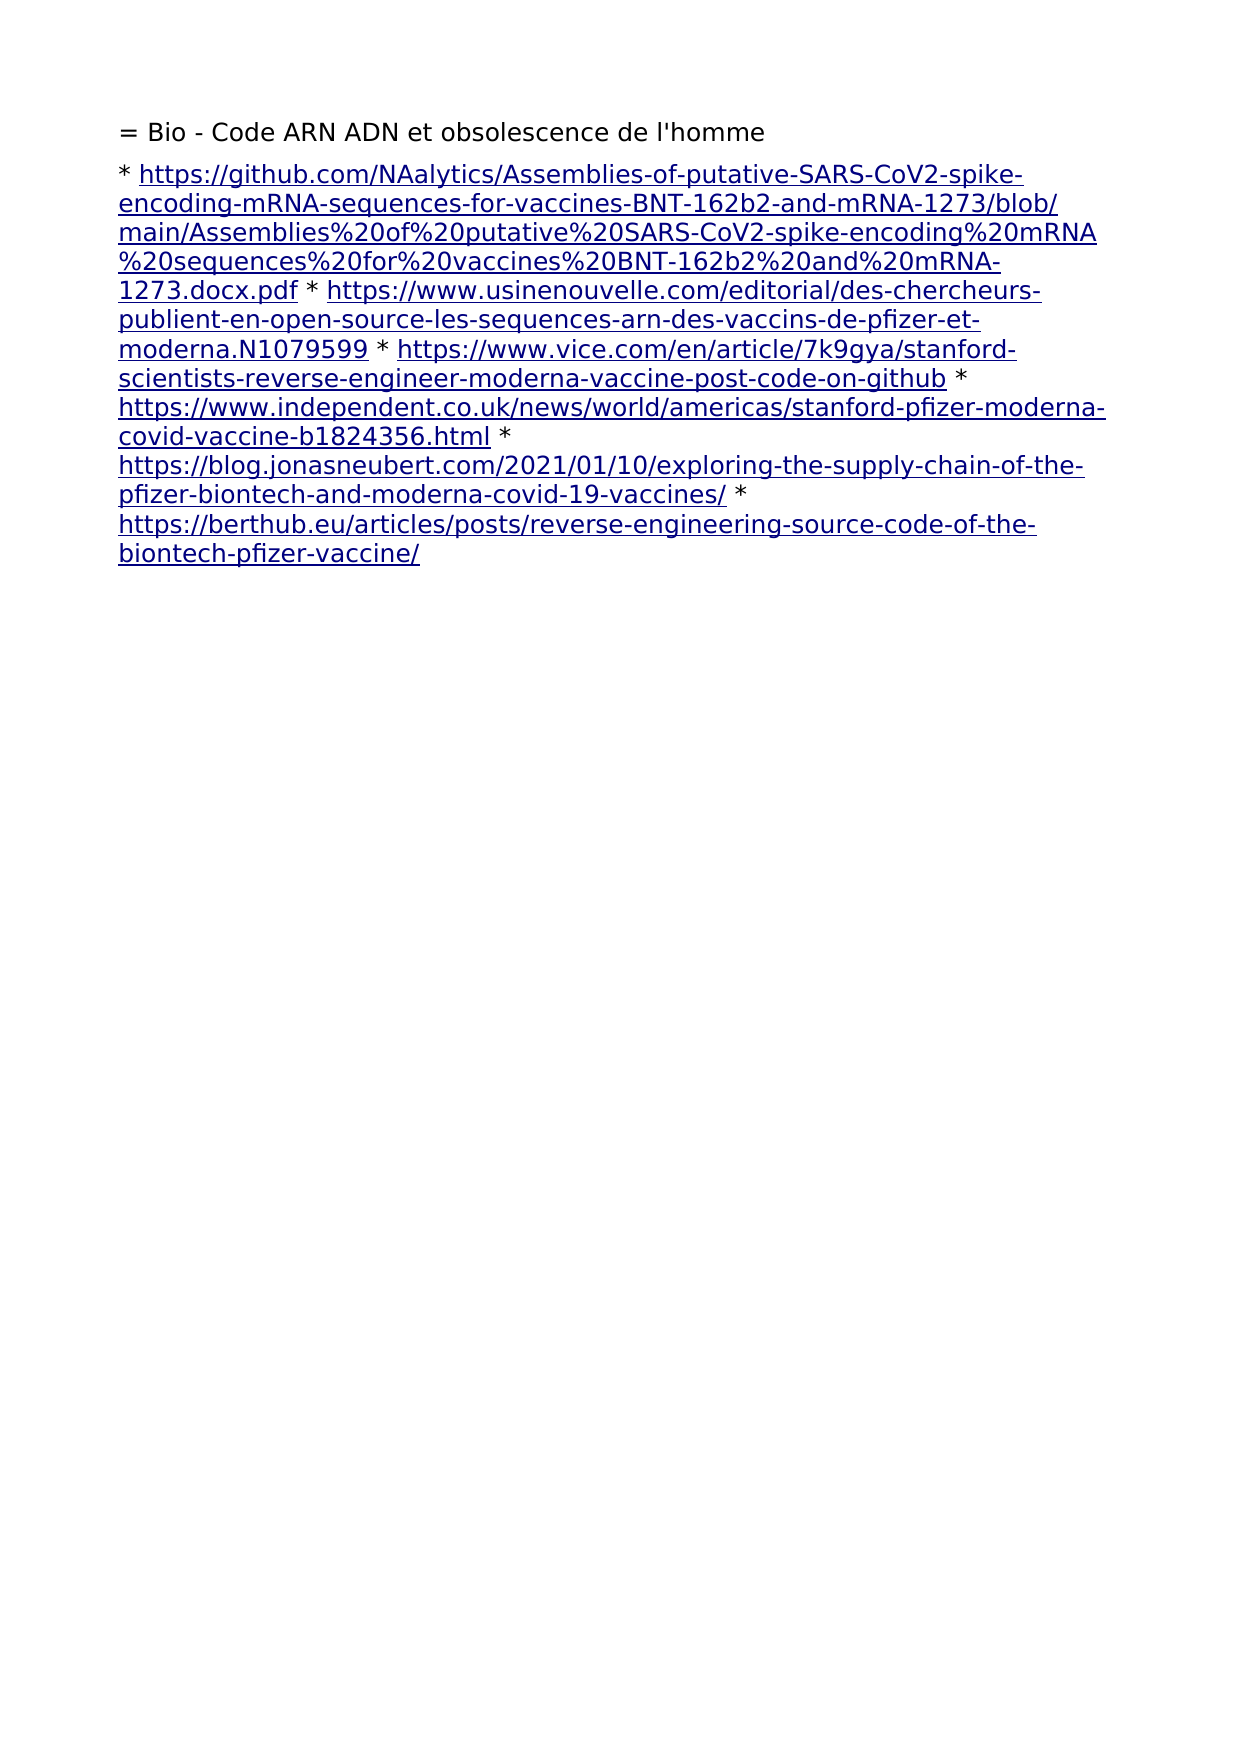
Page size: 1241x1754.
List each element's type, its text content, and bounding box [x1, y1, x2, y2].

text = Bio - Code ARN ADN et obsolescence de l'homme [118, 118, 1122, 147]
text * https://github.com/NAalytics/Assemblies-of-putative-SARS-CoV2-spike-encoding-mRNA-sequences-for-vaccines-BNT-162b2-and-mRNA-1273/blob/main/Assemblies%20of%20putative%20SARS-CoV2-spike-encoding%20mRNA%20sequences%20for%20vaccines%20BNT-162b2%20and%20mRNA-1273.docx.pdf * https://www.usinenouvelle.com/editorial/des-chercheurs-publient-en-open-source-les-sequences-arn-des-vaccins-de-pfizer-et-moderna.N1079599 * https://www.vice.com/en/article/7k9gya/stanford-scientists-reverse-engineer-moderna-vaccine-post-code-on-github * https://www.independent.co.uk/news/world/americas/stanford-pfizer-moderna-covid-vaccine-b1824356.html * https://blog.jonasneubert.com/2021/01/10/exploring-the-supply-chain-of-the-pfizer-biontech-and-moderna-covid-19-vaccines/ * https://berthub.eu/articles/posts/reverse-engineering-source-code-of-the-biontech-pfizer-vaccine/ [118, 160, 1122, 568]
